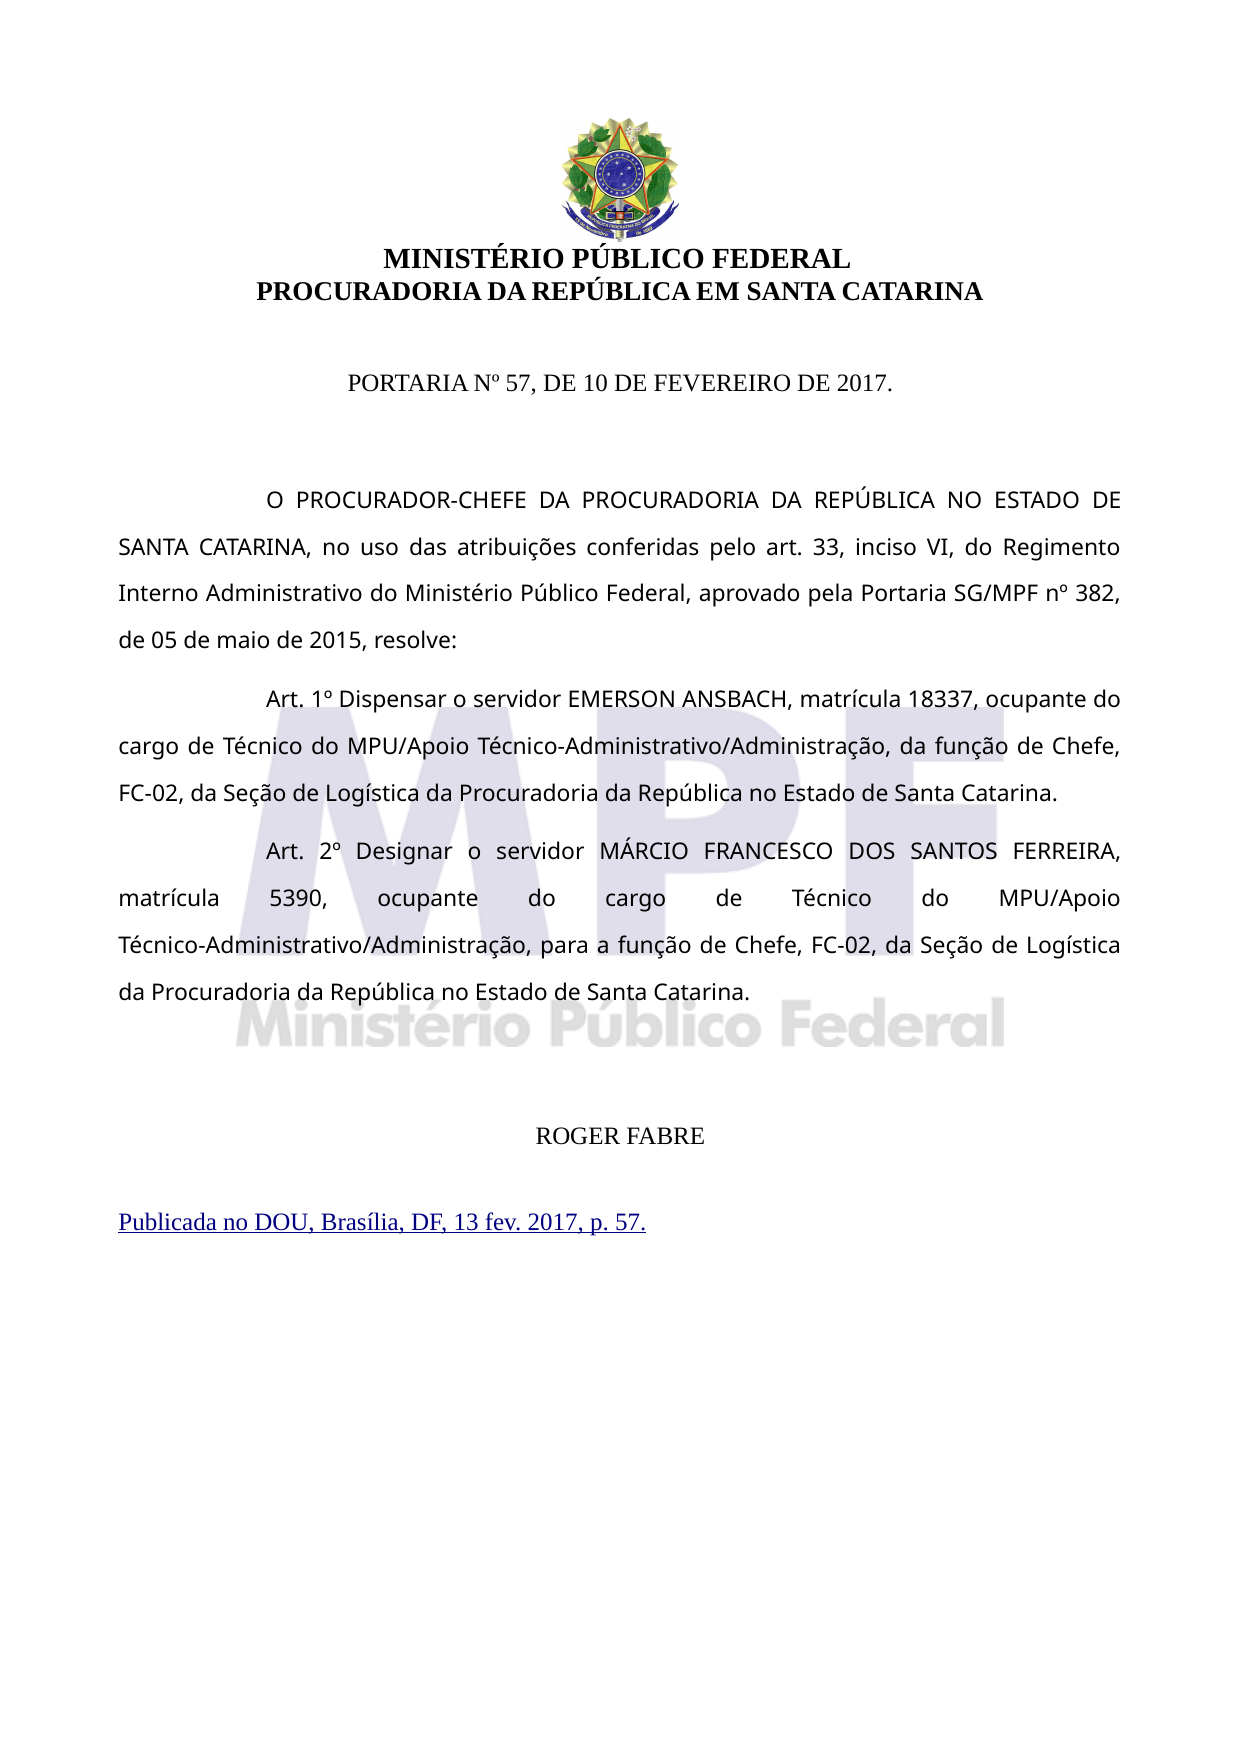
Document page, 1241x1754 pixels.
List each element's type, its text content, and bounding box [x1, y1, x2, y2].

text ROGER FABRE [118, 1121, 1122, 1149]
text MINISTÉRIO PÚBLICO FEDERAL [118, 176, 1122, 275]
picture [236, 808, 1004, 835]
text O PROCURADOR-CHEFE DA PROCURADORIA DA REPÚBLICA NO ESTADO DE SANTA CATARINA, no uso das atribuições conferidas pelo art. 33, inciso VI, do Regimento Interno Administrativo do Ministério Público Federal, aprovado pela Portaria SG/MPF nº 382, de 05 de maio de 2015, resolve: [118, 483, 1122, 655]
text Art. 1º Dispensar o servidor EMERSON ANSBACH, matrícula 18337, ocupante do cargo de Técnico do MPU/Apoio Técnico-Administrativo/Administração, da função de Chefe, FC-02, da Seção de Logística da Procuradoria da República no Estado de Santa Catarina. [118, 683, 1122, 808]
text PORTARIA Nº 57, DE 10 DE FEVEREIRO DE 2017. [118, 368, 1122, 397]
text Art. 2º Designar o servidor MÁRCIO FRANCESCO DOS SANTOS FERREIRA, matrícula 5390, ocupante do cargo de Técnico do MPU/Apoio Técnico-Administrativo/Administração, para a função de Chefe, FC-02, da Seção de Logística da Procuradoria da República no Estado de Santa Catarina. [118, 835, 1122, 1007]
text PROCURADORIA DA REPÚBLICA EM SANTA CATARINA [118, 275, 1122, 306]
text Publicada no DOU, Brasília, DF, 13 fev. 2017, p. 57. [118, 1207, 1122, 1236]
picture [236, 1007, 1004, 1047]
